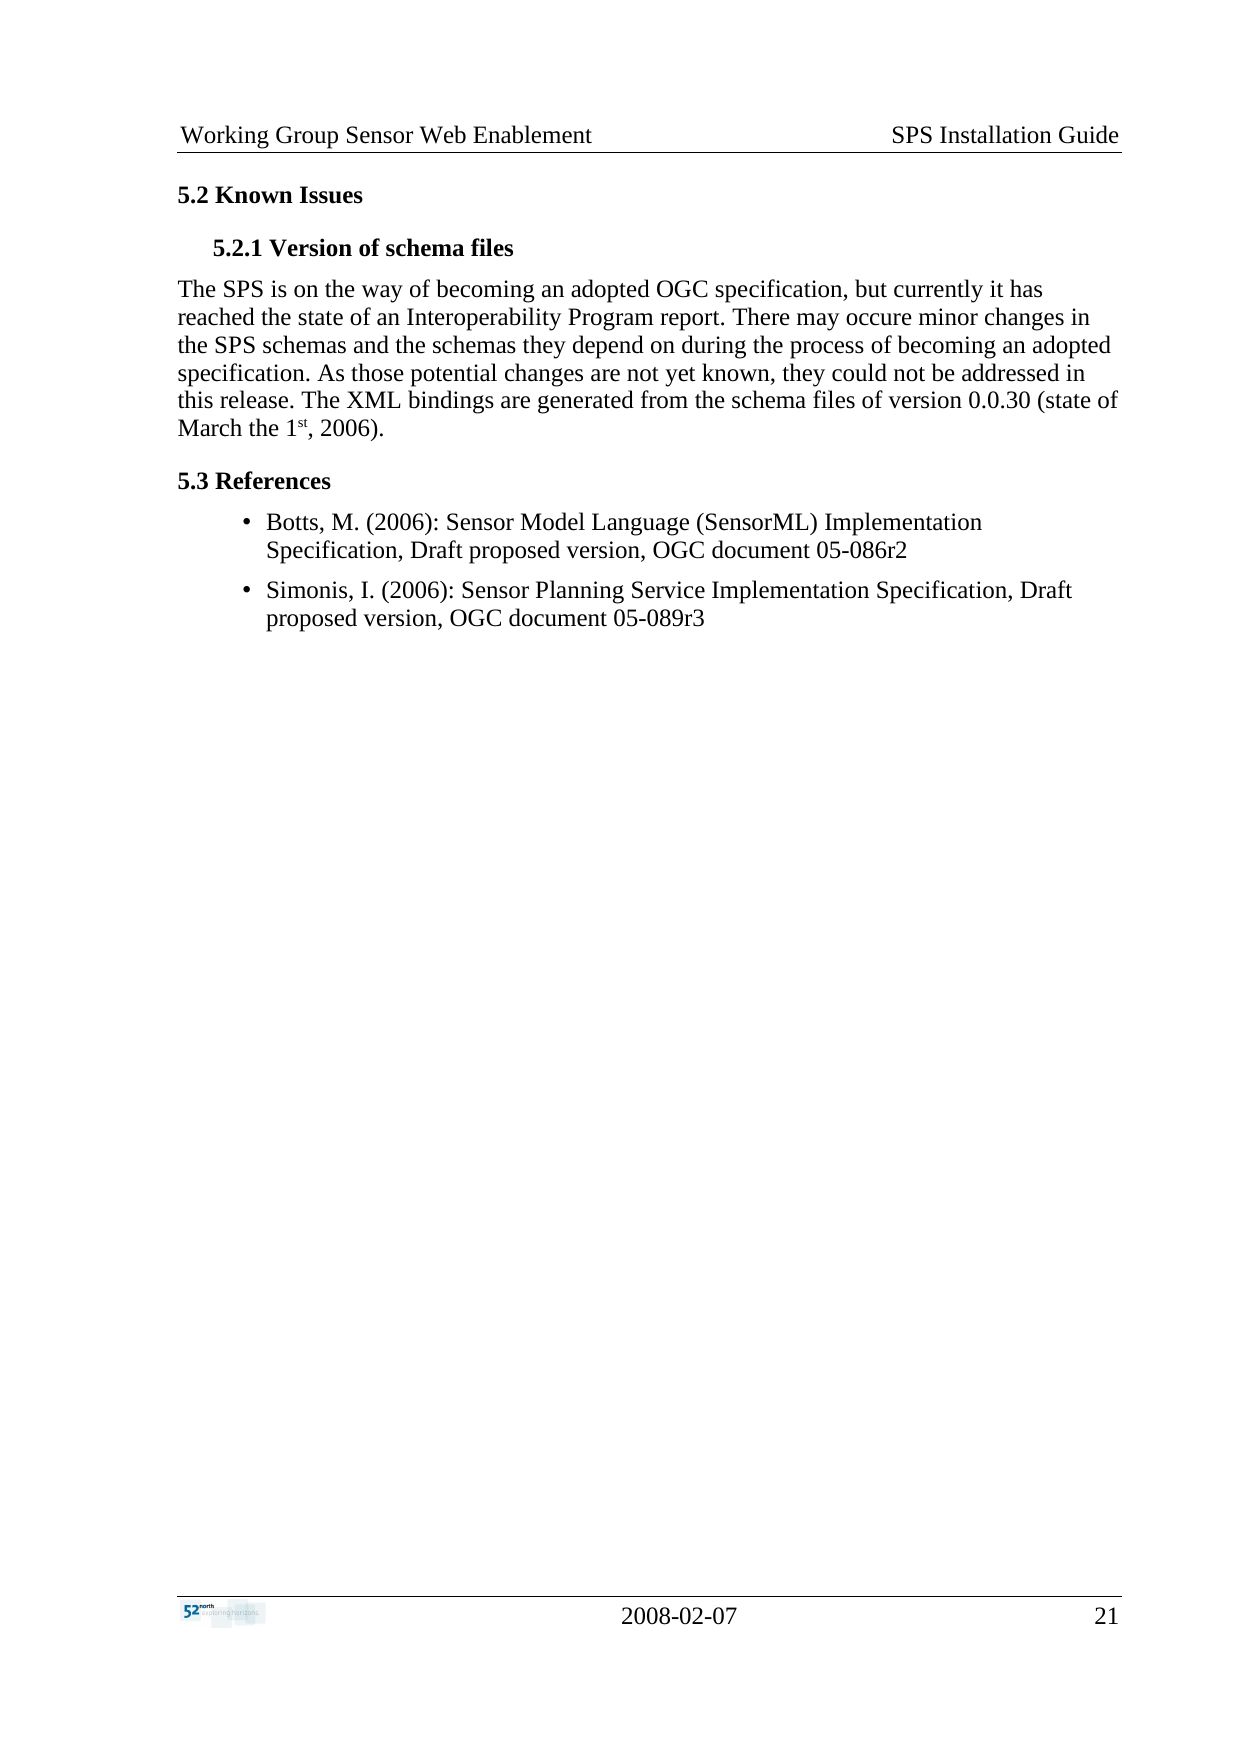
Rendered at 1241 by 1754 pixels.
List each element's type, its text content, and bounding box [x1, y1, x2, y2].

text The SPS is on the way of becoming an adopted OGC specification, but currently it has reached the state of an Interoperability Program report. There may occure minor changes in the SPS schemas and the schemas they depend on during the process of becoming an adopted specification. As those potential changes are not yet known, they could not be addressed in this release. The XML bindings are generated from the schema files of version 0.0.30 (state of March the 1st, 2006). [177, 276, 1122, 442]
subtitle Known Issues [177, 181, 1122, 209]
list Botts, M. (2006): Sensor Model Language (SensorML) Implementation Specification, Draft proposed version, OGC document 05-086r2 [242, 508, 1122, 564]
subtitle References [177, 467, 1122, 494]
subtitle Version of schema files [213, 234, 1122, 262]
list Simonis, I. (2006): Sensor Planning Service Implementation Specification, Draft proposed version, OGC document 05-089r3 [242, 576, 1122, 632]
picture [180, 1599, 266, 1628]
